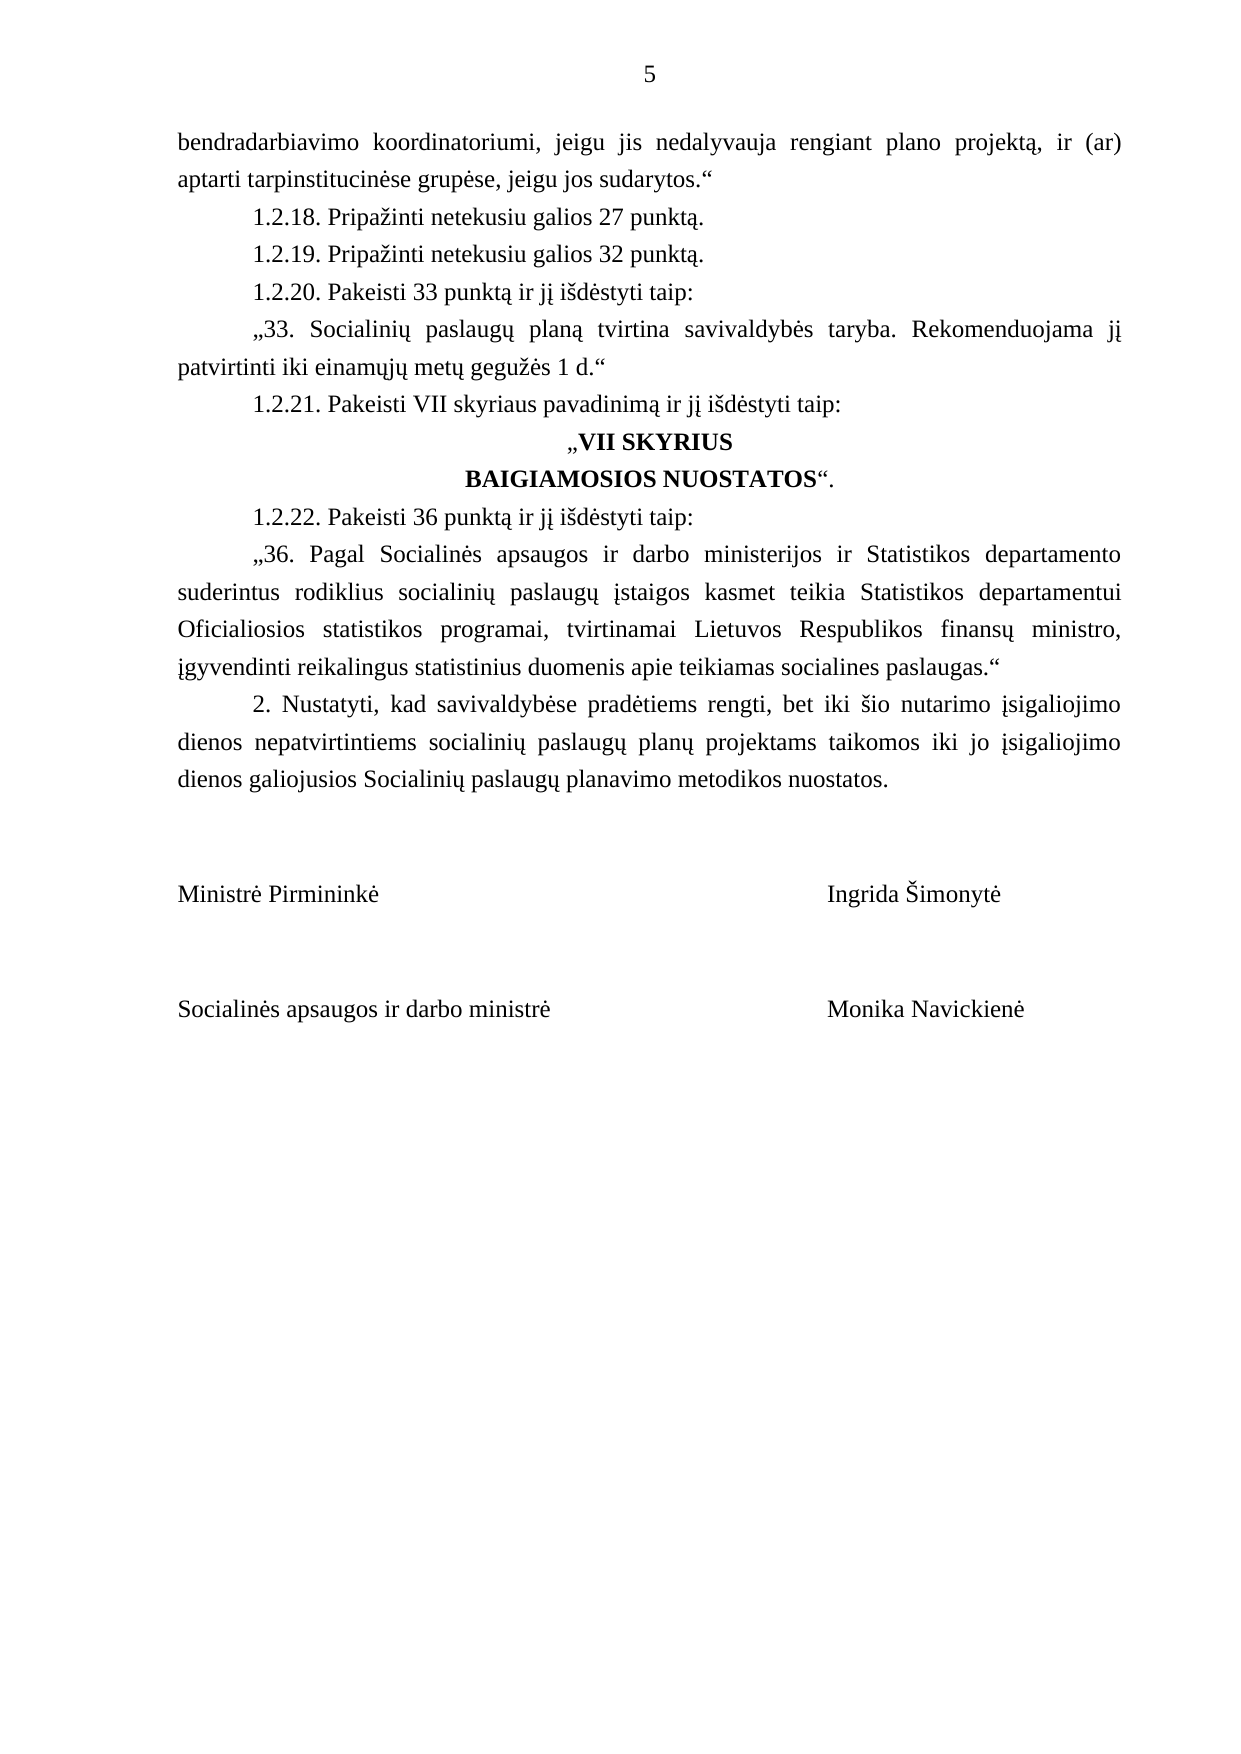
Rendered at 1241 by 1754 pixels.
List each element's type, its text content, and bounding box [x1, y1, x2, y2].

text BAIGIAMOSIOS NUOSTATOS“. [177, 456, 1122, 493]
text „36. Pagal Socialinės apsaugos ir darbo ministerijos ir Statistikos departamento suderintus rodiklius socialinių paslaugų įstaigos kasmet teikia Statistikos departamentui Oficialiosios statistikos programai, tvirtinamai Lietuvos Respublikos finansų ministro, įgyvendinti reikalingus statistinius duomenis apie teikiamas socialines paslaugas.“ [177, 531, 1122, 681]
text 1.2.21. Pakeisti VII skyriaus pavadinimą ir jį išdėstyti taip: [177, 381, 1122, 418]
text Socialinės apsaugos ir darbo ministrė Monika Navickienė [177, 994, 1122, 1023]
text Ministrė Pirmininkė Ingrida Šimonytė [177, 879, 1122, 908]
text „33. Socialinių paslaugų planą tvirtina savivaldybės taryba. Rekomenduojama jį patvirtinti iki einamųjų metų gegužės 1 d.“ [177, 306, 1122, 381]
text 1.2.22. Pakeisti 36 punktą ir jį išdėstyti taip: [177, 493, 1122, 531]
text 1.2.19. Pripažinti netekusiu galios 32 punktą. [177, 231, 1122, 268]
text bendradarbiavimo koordinatoriumi, jeigu jis nedalyvauja rengiant plano projektą, ir (ar) aptarti tarpinstitucinėse grupėse, jeigu jos sudarytos.“ [177, 118, 1122, 193]
text 1.2.20. Pakeisti 33 punktą ir jį išdėstyti taip: [177, 268, 1122, 306]
text 1.2.18. Pripažinti netekusiu galios 27 punktą. [177, 193, 1122, 231]
text 2. Nustatyti, kad savivaldybėse pradėtiems rengti, bet iki šio nutarimo įsigaliojimo dienos nepatvirtintiems socialinių paslaugų planų projektams taikomos iki jo įsigaliojimo dienos galiojusios Socialinių paslaugų planavimo metodikos nuostatos. [177, 681, 1122, 793]
text „VII SKYRIUS [177, 418, 1122, 456]
